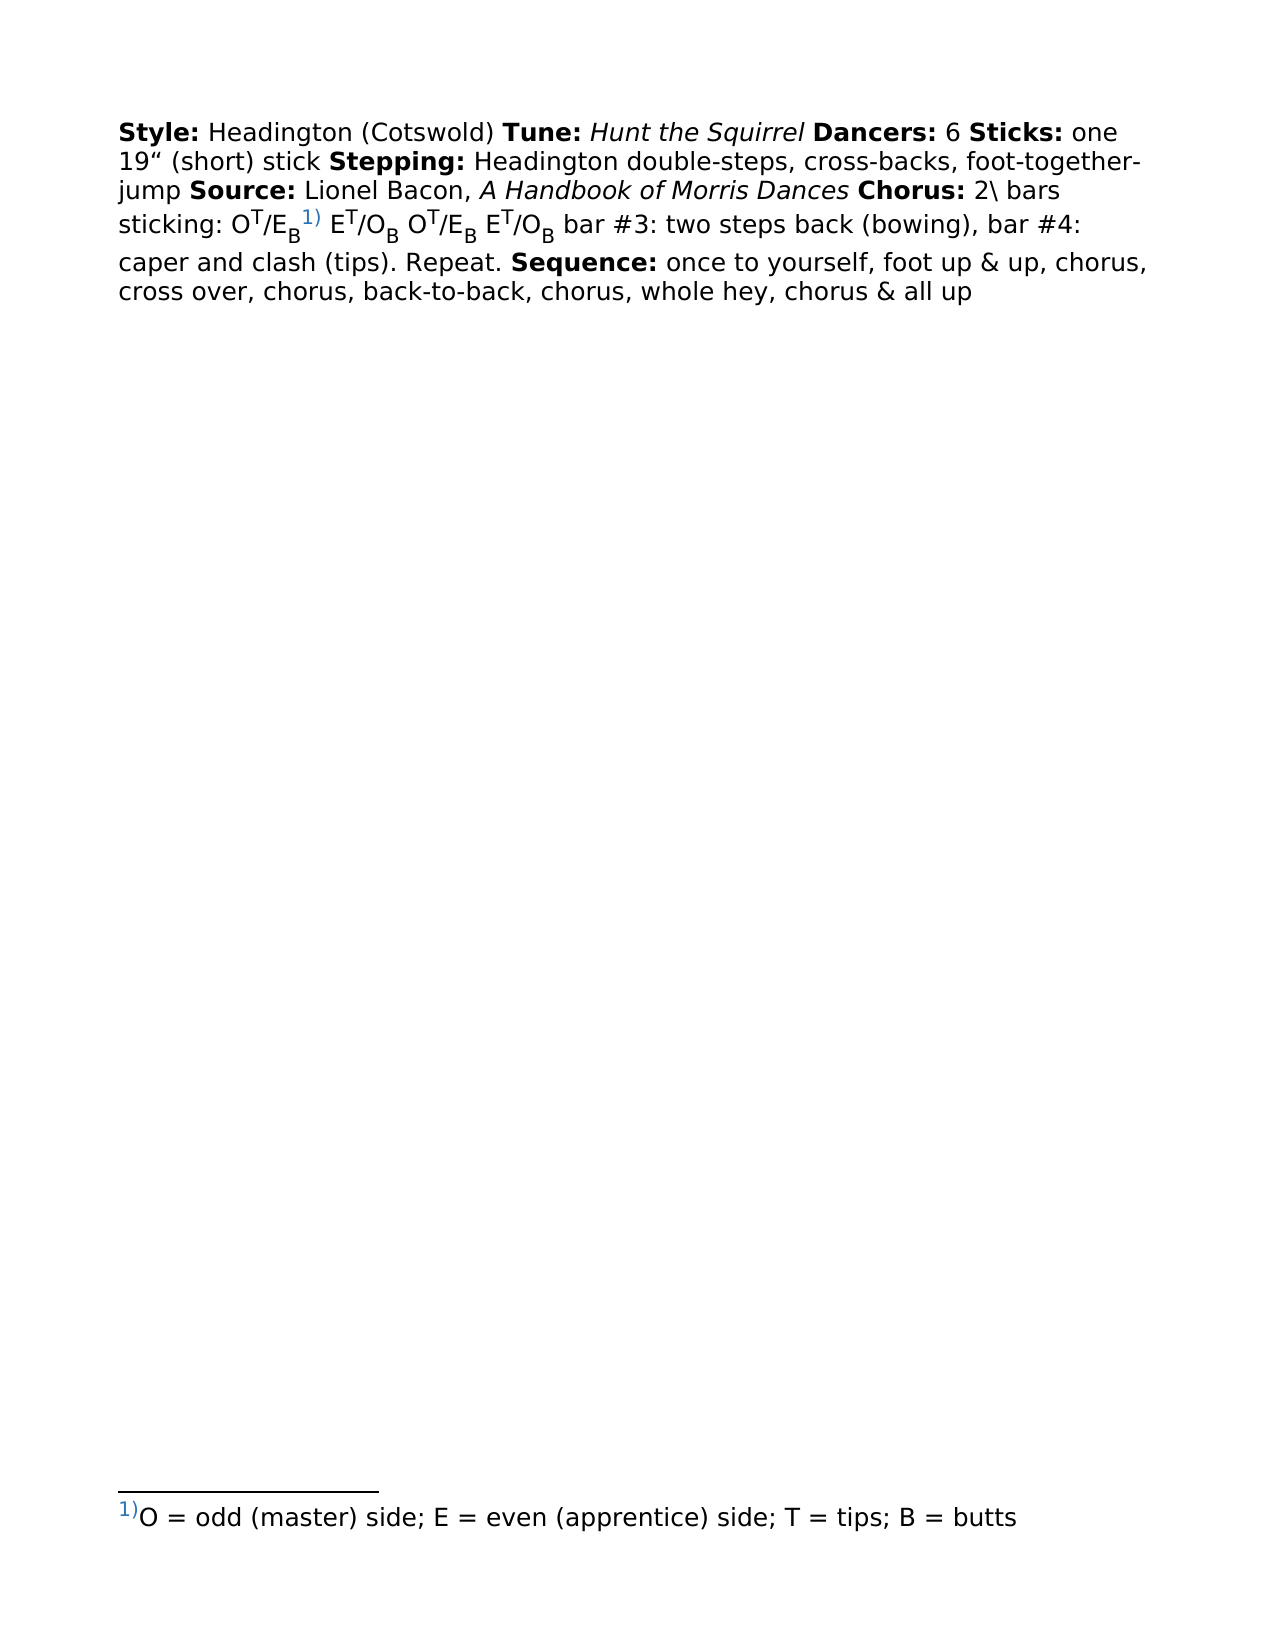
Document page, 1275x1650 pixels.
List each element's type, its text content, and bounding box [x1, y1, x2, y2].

text O = odd (master) side; E = even (apprentice) side; T = tips; B = butts [118, 1498, 1157, 1532]
text Style: Headington (Cotswold) Tune: Hunt the Squirrel Dancers: 6 Sticks: one 19“ (short) stick Stepping: Headington double-steps, cross-backs, foot-together-jump Source: Lionel Bacon, A Handbook of Morris Dances Chorus: 2\ bars sticking: OT/EB ET/OB OT/EB ET/OB bar #3: two steps back (bowing), bar #4: caper and clash (tips). Repeat. Sequence: once to yourself, foot up & up, chorus, cross over, chorus, back-to-back, chorus, whole hey, chorus & all up [118, 118, 1157, 306]
